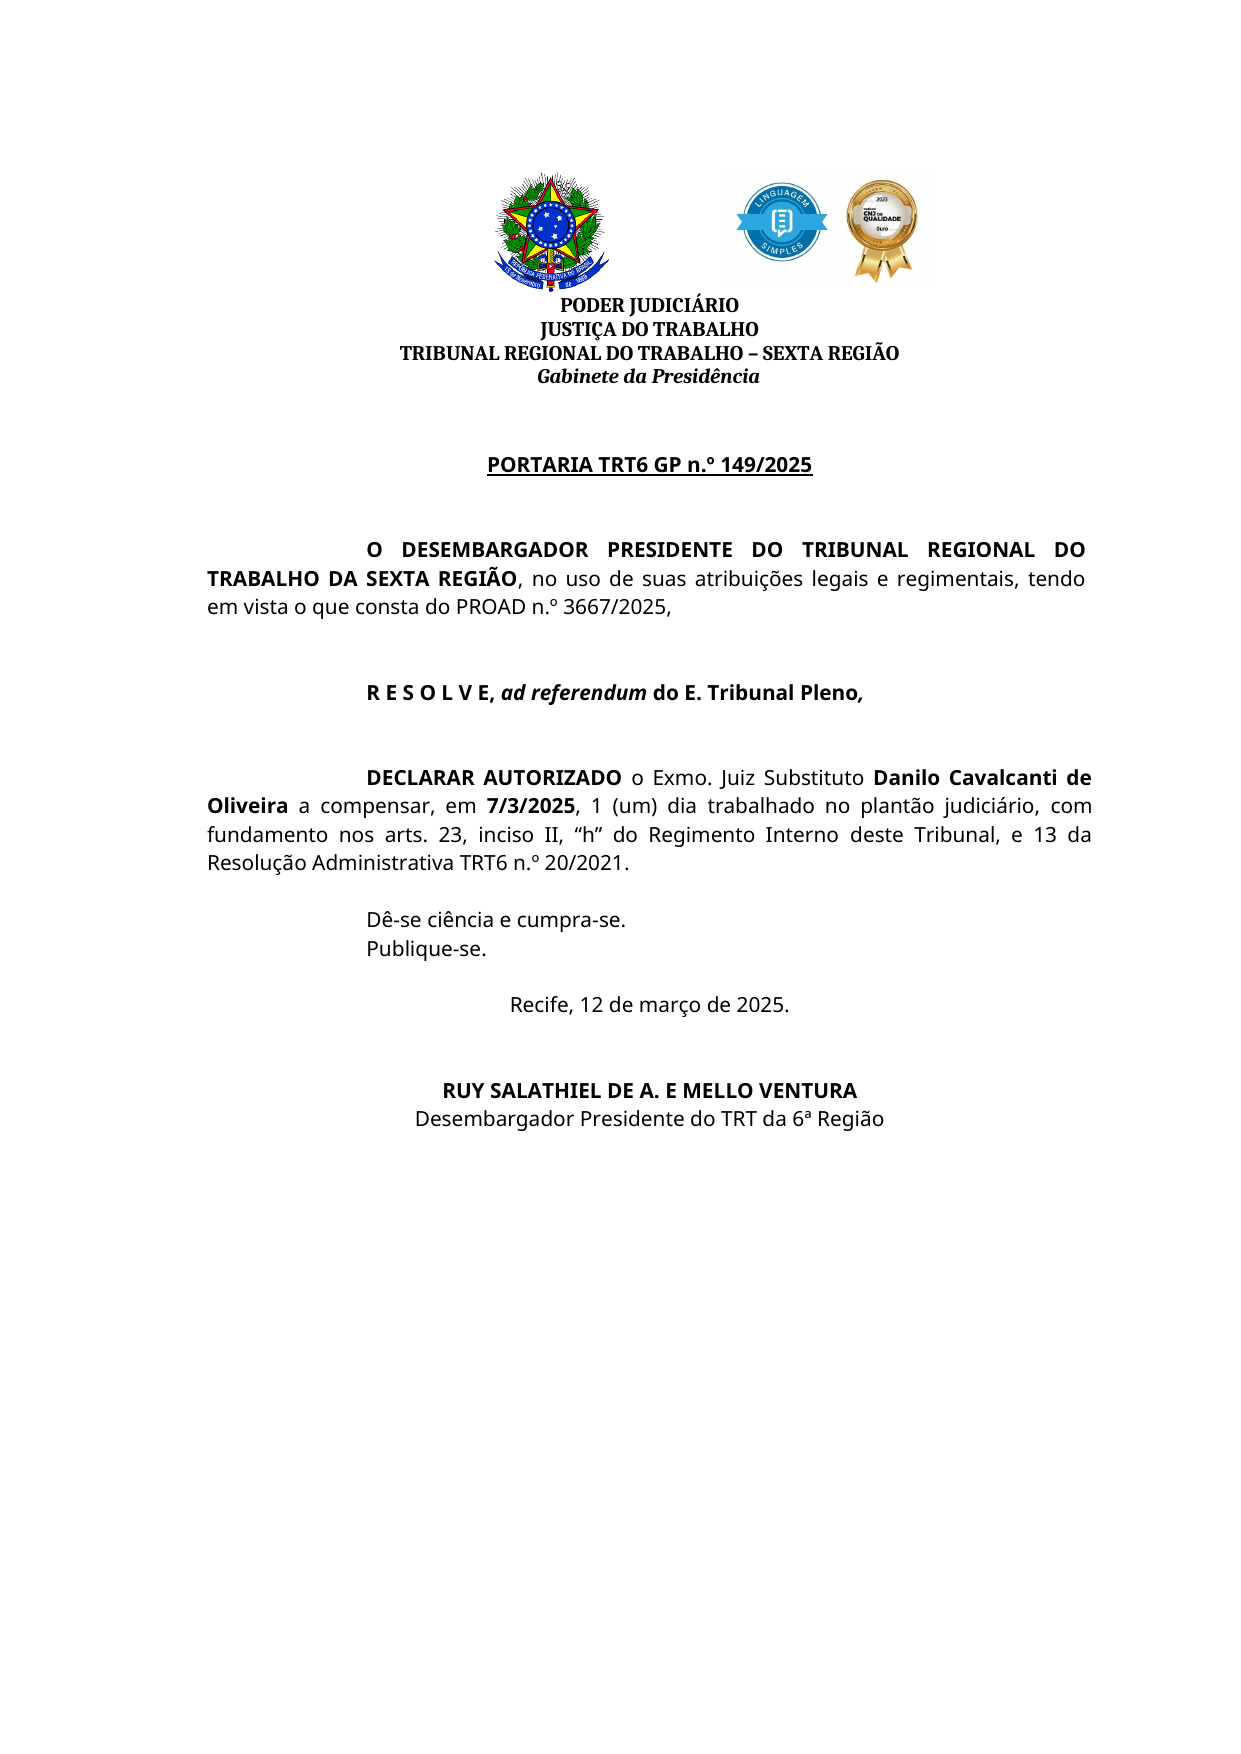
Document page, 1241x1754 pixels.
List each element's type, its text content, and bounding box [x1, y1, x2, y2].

text Gabinete da Presidência [207, 365, 1092, 389]
text Publique-se. [207, 934, 1092, 962]
text R E S O L V E, ad referendum do E. Tribunal Pleno, [207, 678, 1087, 706]
text O DESEMBARGADOR PRESIDENTE DO TRIBUNAL REGIONAL DO TRABALHO DA SEXTA REGIÃO, no uso de suas atribuições legais e regimentais, tendo em vista o que consta do PROAD n.º 3667/2025, [207, 536, 1087, 621]
text Dê-se ciência e cumpra-se. [207, 905, 1092, 934]
text DECLARAR AUTORIZADO o Exmo. Juiz Substituto Danilo Cavalcanti de Oliveira a compensar, em 7/3/2025, 1 (um) dia trabalhado no plantão judiciário, com fundamento nos arts. 23, inciso II, “h” do Regimento Interno deste Tribunal, e 13 da Resolução Administrativa TRT6 n.º 20/2021. [207, 763, 1092, 877]
text JUSTIÇA DO TRABALHO [207, 317, 1092, 341]
text TRIBUNAL REGIONAL DO TRABALHO – SEXTA REGIÃO [207, 341, 1092, 365]
text RUY SALATHIEL DE A. E MELLO VENTURA [207, 1076, 1092, 1104]
text PORTARIA TRT6 GP n.º 149/2025 [207, 450, 1092, 479]
text Desembargador Presidente do TRT da 6ª Região [207, 1104, 1092, 1133]
text Recife, 12 de março de 2025. [207, 991, 1092, 1019]
text PODER JUDICIÁRIO [207, 293, 1092, 317]
